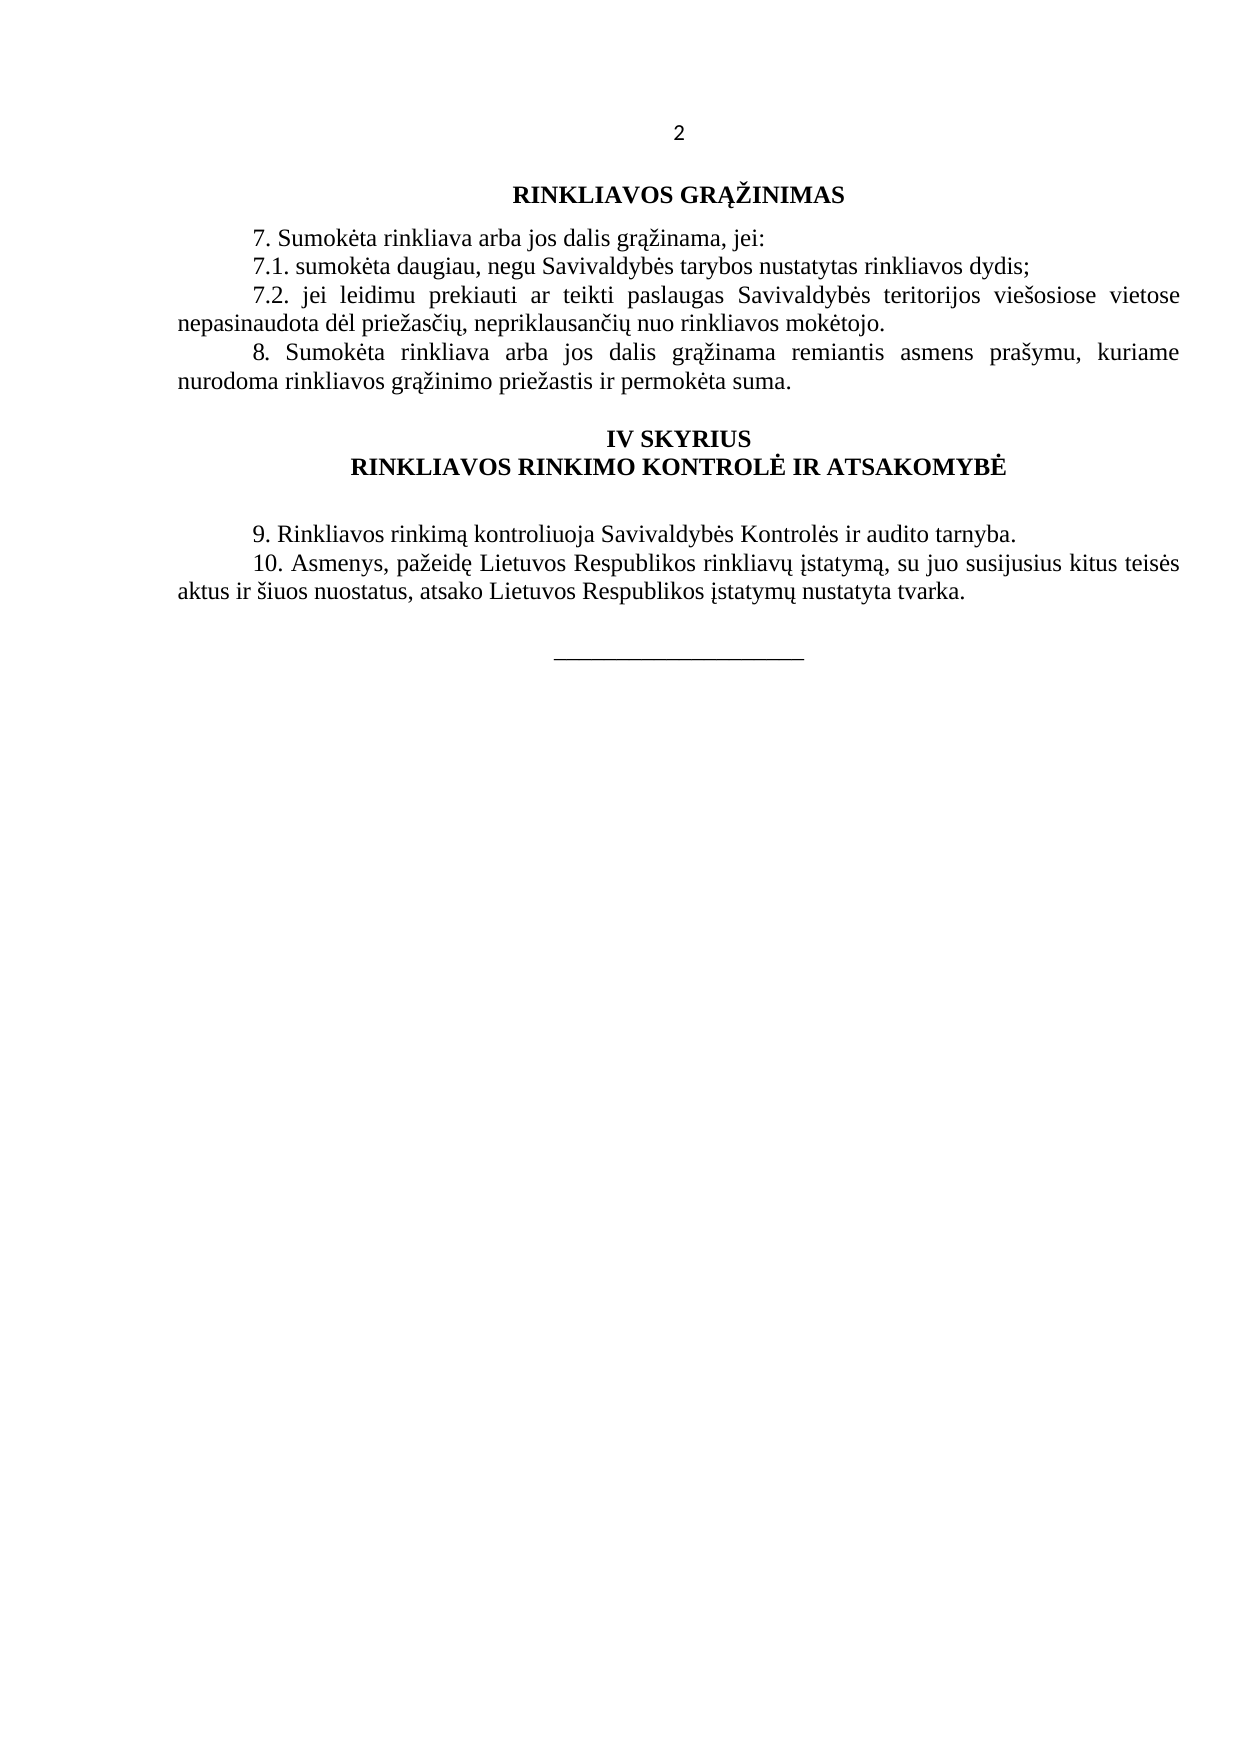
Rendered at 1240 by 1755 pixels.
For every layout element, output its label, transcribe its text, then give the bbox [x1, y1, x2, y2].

text IV SKYRIUS [177, 424, 1181, 452]
text 7.1. sumokėta daugiau, negu Savivaldybės tarybos nustatytas rinkliavos dydis; [177, 252, 1181, 280]
text 7. Sumokėta rinkliava arba jos dalis grąžinama, jei: [177, 223, 1181, 252]
text 8. Sumokėta rinkliava arba jos dalis grąžinama remiantis asmens prašymu, kuriame nurodoma rinkliavos grąžinimo priežastis ir permokėta suma. [177, 337, 1181, 395]
text ____________________ [177, 634, 1181, 663]
text 7.2. jei leidimu prekiauti ar teikti paslaugas Savivaldybės teritorijos viešosiose vietose nepasinaudota dėl priežasčių, nepriklausančių nuo rinkliavos mokėtojo. [177, 280, 1181, 337]
text RINKLIAVOS GRĄŽINIMAS [177, 180, 1181, 209]
text RINKLIAVOS RINKIMO KONTROLĖ IR ATSAKOMYBĖ [177, 452, 1181, 481]
text 9. Rinkliavos rinkimą kontroliuoja Savivaldybės Kontrolės ir audito tarnyba. [177, 519, 1181, 548]
text 10. Asmenys, pažeidę Lietuvos Respublikos rinkliavų įstatymą, su juo susijusius kitus teisės aktus ir šiuos nuostatus, atsako Lietuvos Respublikos įstatymų nustatyta tvarka. [177, 548, 1181, 605]
